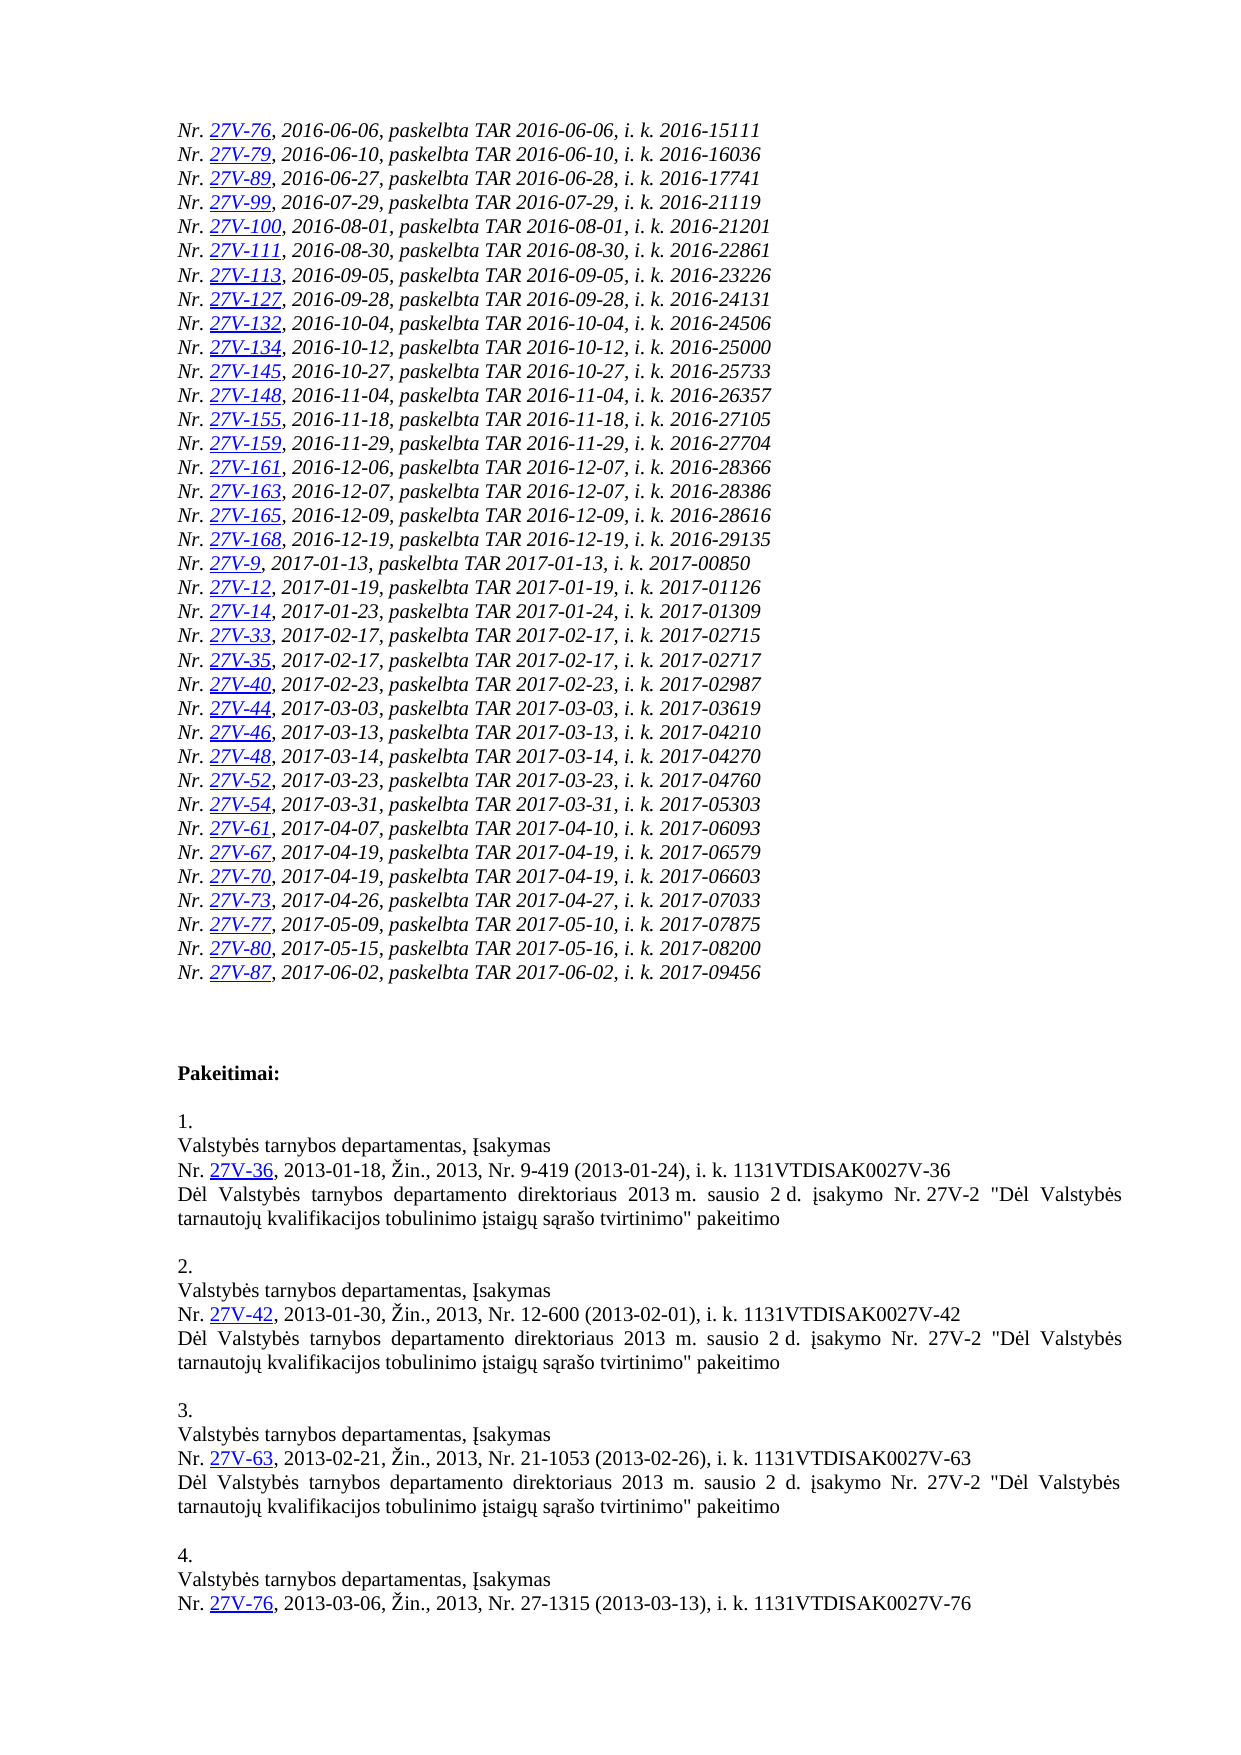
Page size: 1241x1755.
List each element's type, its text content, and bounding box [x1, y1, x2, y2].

text Nr. 27V-155, 2016-11-18, paskelbta TAR 2016-11-18, i. k. 2016-27105 [177, 407, 1122, 431]
text Nr. 27V-48, 2017-03-14, paskelbta TAR 2017-03-14, i. k. 2017-04270 [177, 744, 1122, 768]
text Dėl Valstybės tarnybos departamento direktoriaus 2013 m. sausio 2 d. įsakymo Nr. 27V-2 "Dėl Valstybės tarnautojų kvalifikacijos tobulinimo įstaigų sąrašo tvirtinimo" pakeitimo [177, 1470, 1122, 1518]
text Nr. 27V-99, 2016-07-29, paskelbta TAR 2016-07-29, i. k. 2016-21119 [177, 190, 1122, 214]
text Nr. 27V-54, 2017-03-31, paskelbta TAR 2017-03-31, i. k. 2017-05303 [177, 792, 1122, 816]
text Nr. 27V-76, 2016-06-06, paskelbta TAR 2016-06-06, i. k. 2016-15111 [177, 118, 1122, 142]
text Nr. 27V-165, 2016-12-09, paskelbta TAR 2016-12-09, i. k. 2016-28616 [177, 503, 1122, 527]
text Pakeitimai: [177, 1061, 1122, 1085]
text Nr. 27V-145, 2016-10-27, paskelbta TAR 2016-10-27, i. k. 2016-25733 [177, 359, 1122, 383]
text Valstybės tarnybos departamentas, Įsakymas [177, 1278, 1122, 1302]
text Nr. 27V-77, 2017-05-09, paskelbta TAR 2017-05-10, i. k. 2017-07875 [177, 912, 1122, 936]
text Valstybės tarnybos departamentas, Įsakymas [177, 1422, 1122, 1446]
text Nr. 27V-111, 2016-08-30, paskelbta TAR 2016-08-30, i. k. 2016-22861 [177, 238, 1122, 262]
text Nr. 27V-100, 2016-08-01, paskelbta TAR 2016-08-01, i. k. 2016-21201 [177, 214, 1122, 238]
text Nr. 27V-52, 2017-03-23, paskelbta TAR 2017-03-23, i. k. 2017-04760 [177, 768, 1122, 792]
text Nr. 27V-132, 2016-10-04, paskelbta TAR 2016-10-04, i. k. 2016-24506 [177, 311, 1122, 335]
text Dėl Valstybės tarnybos departamento direktoriaus 2013 m. sausio 2 d. įsakymo Nr. 27V-2 "Dėl Valstybės tarnautojų kvalifikacijos tobulinimo įstaigų sąrašo tvirtinimo" pakeitimo [177, 1182, 1122, 1230]
text Valstybės tarnybos departamentas, Įsakymas [177, 1567, 1122, 1591]
text 1. [177, 1109, 1122, 1133]
text Nr. 27V-163, 2016-12-07, paskelbta TAR 2016-12-07, i. k. 2016-28386 [177, 479, 1122, 503]
text 2. [177, 1254, 1122, 1278]
text Nr. 27V-44, 2017-03-03, paskelbta TAR 2017-03-03, i. k. 2017-03619 [177, 696, 1122, 720]
text Nr. 27V-46, 2017-03-13, paskelbta TAR 2017-03-13, i. k. 2017-04210 [177, 720, 1122, 744]
text Nr. 27V-36, 2013-01-18, Žin., 2013, Nr. 9-419 (2013-01-24), i. k. 1131VTDISAK0027V-36 [177, 1157, 1122, 1182]
text Nr. 27V-33, 2017-02-17, paskelbta TAR 2017-02-17, i. k. 2017-02715 [177, 623, 1122, 647]
text Valstybės tarnybos departamentas, Įsakymas [177, 1133, 1122, 1157]
text Dėl Valstybės tarnybos departamento direktoriaus 2013 m. sausio 2 d. įsakymo Nr. 27V-2 "Dėl Valstybės tarnautojų kvalifikacijos tobulinimo įstaigų sąrašo tvirtinimo" pakeitimo [177, 1326, 1122, 1374]
text Nr. 27V-70, 2017-04-19, paskelbta TAR 2017-04-19, i. k. 2017-06603 [177, 864, 1122, 888]
text Nr. 27V-159, 2016-11-29, paskelbta TAR 2016-11-29, i. k. 2016-27704 [177, 431, 1122, 455]
text Nr. 27V-113, 2016-09-05, paskelbta TAR 2016-09-05, i. k. 2016-23226 [177, 262, 1122, 287]
text Nr. 27V-76, 2013-03-06, Žin., 2013, Nr. 27-1315 (2013-03-13), i. k. 1131VTDISAK0027V-76 [177, 1591, 1122, 1615]
text Nr. 27V-134, 2016-10-12, paskelbta TAR 2016-10-12, i. k. 2016-25000 [177, 335, 1122, 359]
text Nr. 27V-9, 2017-01-13, paskelbta TAR 2017-01-13, i. k. 2017-00850 [177, 551, 1122, 575]
text Nr. 27V-63, 2013-02-21, Žin., 2013, Nr. 21-1053 (2013-02-26), i. k. 1131VTDISAK0027V-63 [177, 1446, 1122, 1470]
text Nr. 27V-80, 2017-05-15, paskelbta TAR 2017-05-16, i. k. 2017-08200 [177, 936, 1122, 960]
text Nr. 27V-148, 2016-11-04, paskelbta TAR 2016-11-04, i. k. 2016-26357 [177, 383, 1122, 407]
text Nr. 27V-67, 2017-04-19, paskelbta TAR 2017-04-19, i. k. 2017-06579 [177, 840, 1122, 864]
text Nr. 27V-12, 2017-01-19, paskelbta TAR 2017-01-19, i. k. 2017-01126 [177, 575, 1122, 599]
text 4. [177, 1542, 1122, 1567]
text Nr. 27V-61, 2017-04-07, paskelbta TAR 2017-04-10, i. k. 2017-06093 [177, 816, 1122, 840]
text Nr. 27V-73, 2017-04-26, paskelbta TAR 2017-04-27, i. k. 2017-07033 [177, 888, 1122, 912]
text Nr. 27V-89, 2016-06-27, paskelbta TAR 2016-06-28, i. k. 2016-17741 [177, 166, 1122, 190]
text Nr. 27V-168, 2016-12-19, paskelbta TAR 2016-12-19, i. k. 2016-29135 [177, 527, 1122, 551]
text Nr. 27V-87, 2017-06-02, paskelbta TAR 2017-06-02, i. k. 2017-09456 [177, 960, 1122, 984]
text Nr. 27V-40, 2017-02-23, paskelbta TAR 2017-02-23, i. k. 2017-02987 [177, 672, 1122, 696]
text Nr. 27V-161, 2016-12-06, paskelbta TAR 2016-12-07, i. k. 2016-28366 [177, 455, 1122, 479]
text Nr. 27V-127, 2016-09-28, paskelbta TAR 2016-09-28, i. k. 2016-24131 [177, 287, 1122, 311]
text Nr. 27V-14, 2017-01-23, paskelbta TAR 2017-01-24, i. k. 2017-01309 [177, 599, 1122, 623]
text Nr. 27V-42, 2013-01-30, Žin., 2013, Nr. 12-600 (2013-02-01), i. k. 1131VTDISAK0027V-42 [177, 1302, 1122, 1326]
text Nr. 27V-35, 2017-02-17, paskelbta TAR 2017-02-17, i. k. 2017-02717 [177, 647, 1122, 672]
text 3. [177, 1398, 1122, 1422]
text Nr. 27V-79, 2016-06-10, paskelbta TAR 2016-06-10, i. k. 2016-16036 [177, 142, 1122, 166]
